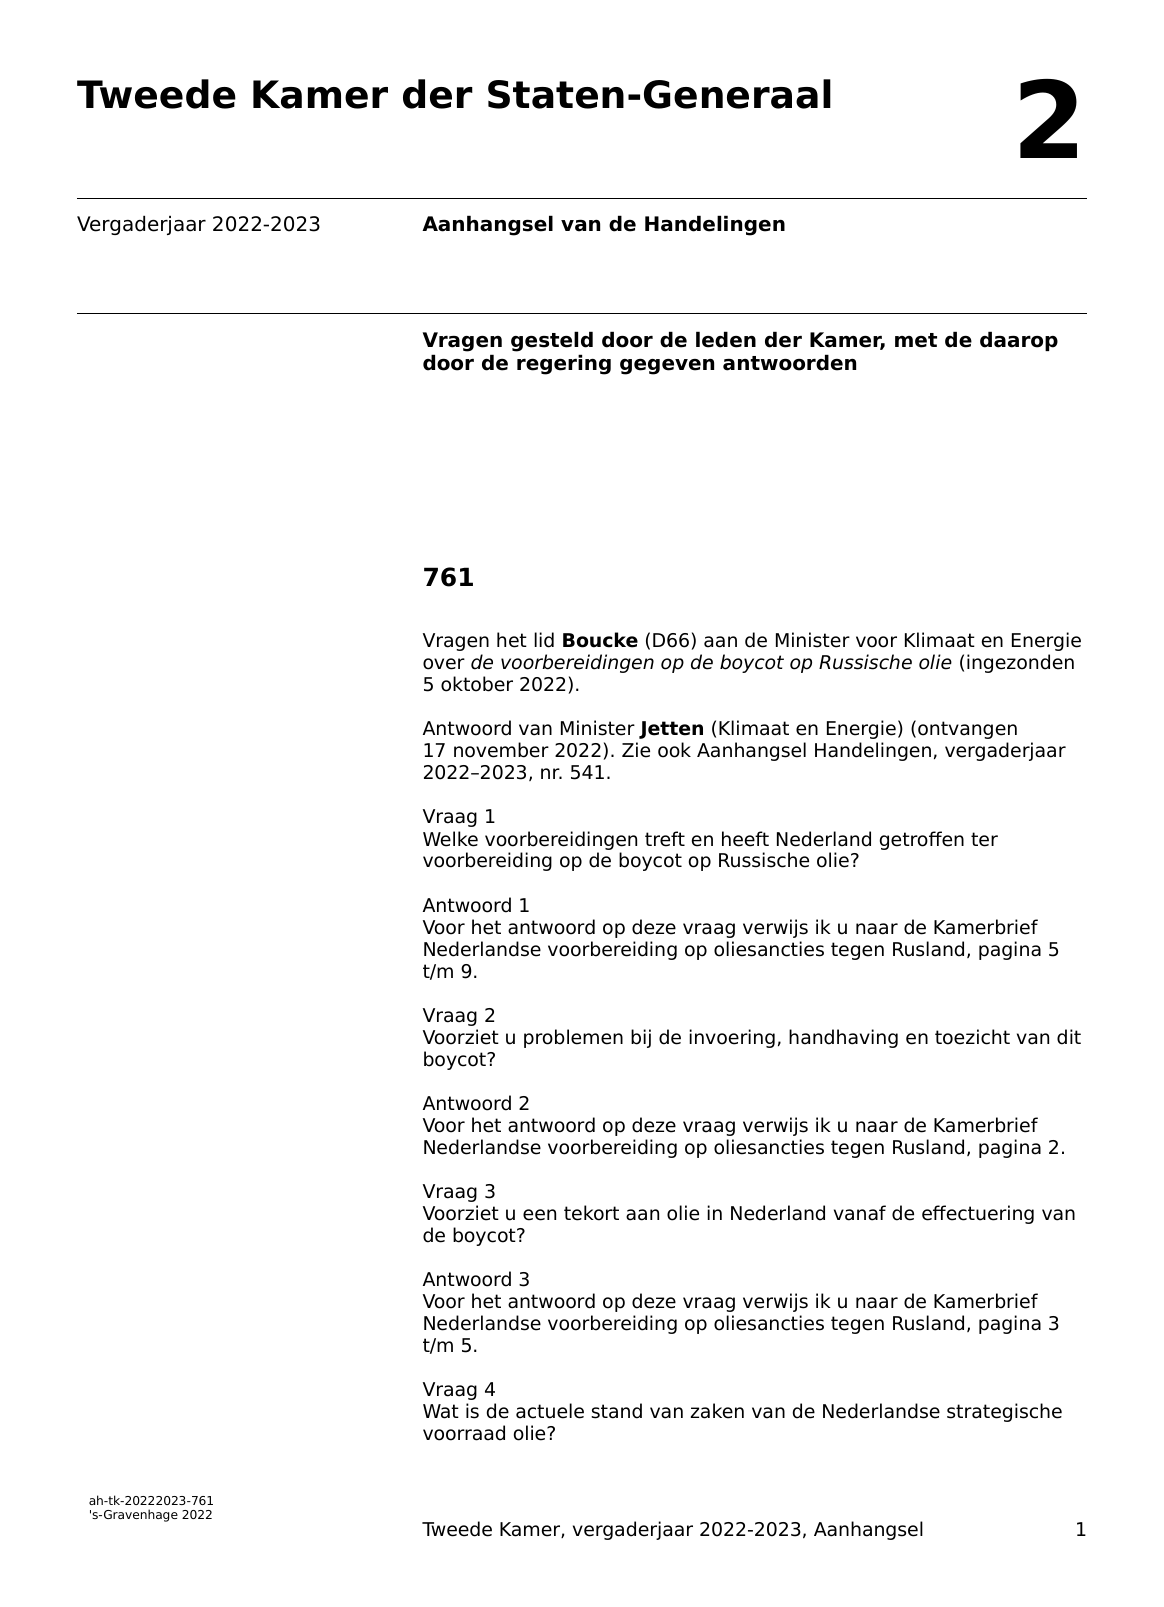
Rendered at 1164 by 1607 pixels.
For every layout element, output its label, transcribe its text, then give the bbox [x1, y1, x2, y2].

text Vragen het lid Boucke (D66) aan de Minister voor Klimaat en Energie over de voorbereidingen op de boycot op Russische olie (ingezonden 5 oktober 2022). [422, 630, 1087, 696]
text Vraag 2 [422, 1005, 1087, 1027]
text Antwoord 2 [422, 1093, 1087, 1115]
table_cell [77, 314, 422, 375]
table_header Tweede Kamer der Staten-Generaal [77, 59, 886, 198]
text Welke voorbereidingen treft en heeft Nederland getroffen ter voorbereiding op de boycot op Russische olie? [422, 828, 1087, 872]
text Vraag 4 [422, 1379, 1087, 1401]
text 761 [422, 563, 1087, 592]
text Voor het antwoord op deze vraag verwijs ik u naar de Kamerbrief Nederlandse voorbereiding op oliesancties tegen Rusland, pagina 3 t/m 5. [422, 1291, 1087, 1357]
text Voorziet u problemen bij de invoering, handhaving en toezicht van dit boycot? [422, 1027, 1087, 1071]
text 's-Gravenhage 2022 [88, 1508, 323, 1522]
text Vraag 3 [422, 1181, 1087, 1203]
table_cell Vergaderjaar 2022-2023 [77, 199, 422, 313]
text Vraag 1 [422, 806, 1087, 828]
text Voorziet u een tekort aan olie in Nederland vanaf de effectuering van de boycot? [422, 1203, 1087, 1247]
table_cell Aanhangsel van de Handelingen [422, 199, 1087, 313]
table_cell Vragen gesteld door de leden der Kamer, met de daarop door de regering gegeven antwoorden [422, 314, 1087, 375]
text Antwoord 3 [422, 1269, 1087, 1291]
text Voor het antwoord op deze vraag verwijs ik u naar de Kamerbrief Nederlandse voorbereiding op oliesancties tegen Rusland, pagina 5 t/m 9. [422, 917, 1087, 982]
table_header 2 [886, 59, 1087, 198]
text Antwoord 1 [422, 894, 1087, 917]
text ah-tk-20222023-761 [88, 1494, 323, 1508]
text Antwoord van Minister Jetten (Klimaat en Energie) (ontvangen 17 november 2022). Zie ook Aanhangsel Handelingen, vergaderjaar 2022–2023, nr. 541. [422, 718, 1087, 784]
text Voor het antwoord op deze vraag verwijs ik u naar de Kamerbrief Nederlandse voorbereiding op oliesancties tegen Rusland, pagina 2. [422, 1115, 1087, 1159]
text Wat is de actuele stand van zaken van de Nederlandse strategische voorraad olie? [422, 1401, 1087, 1445]
